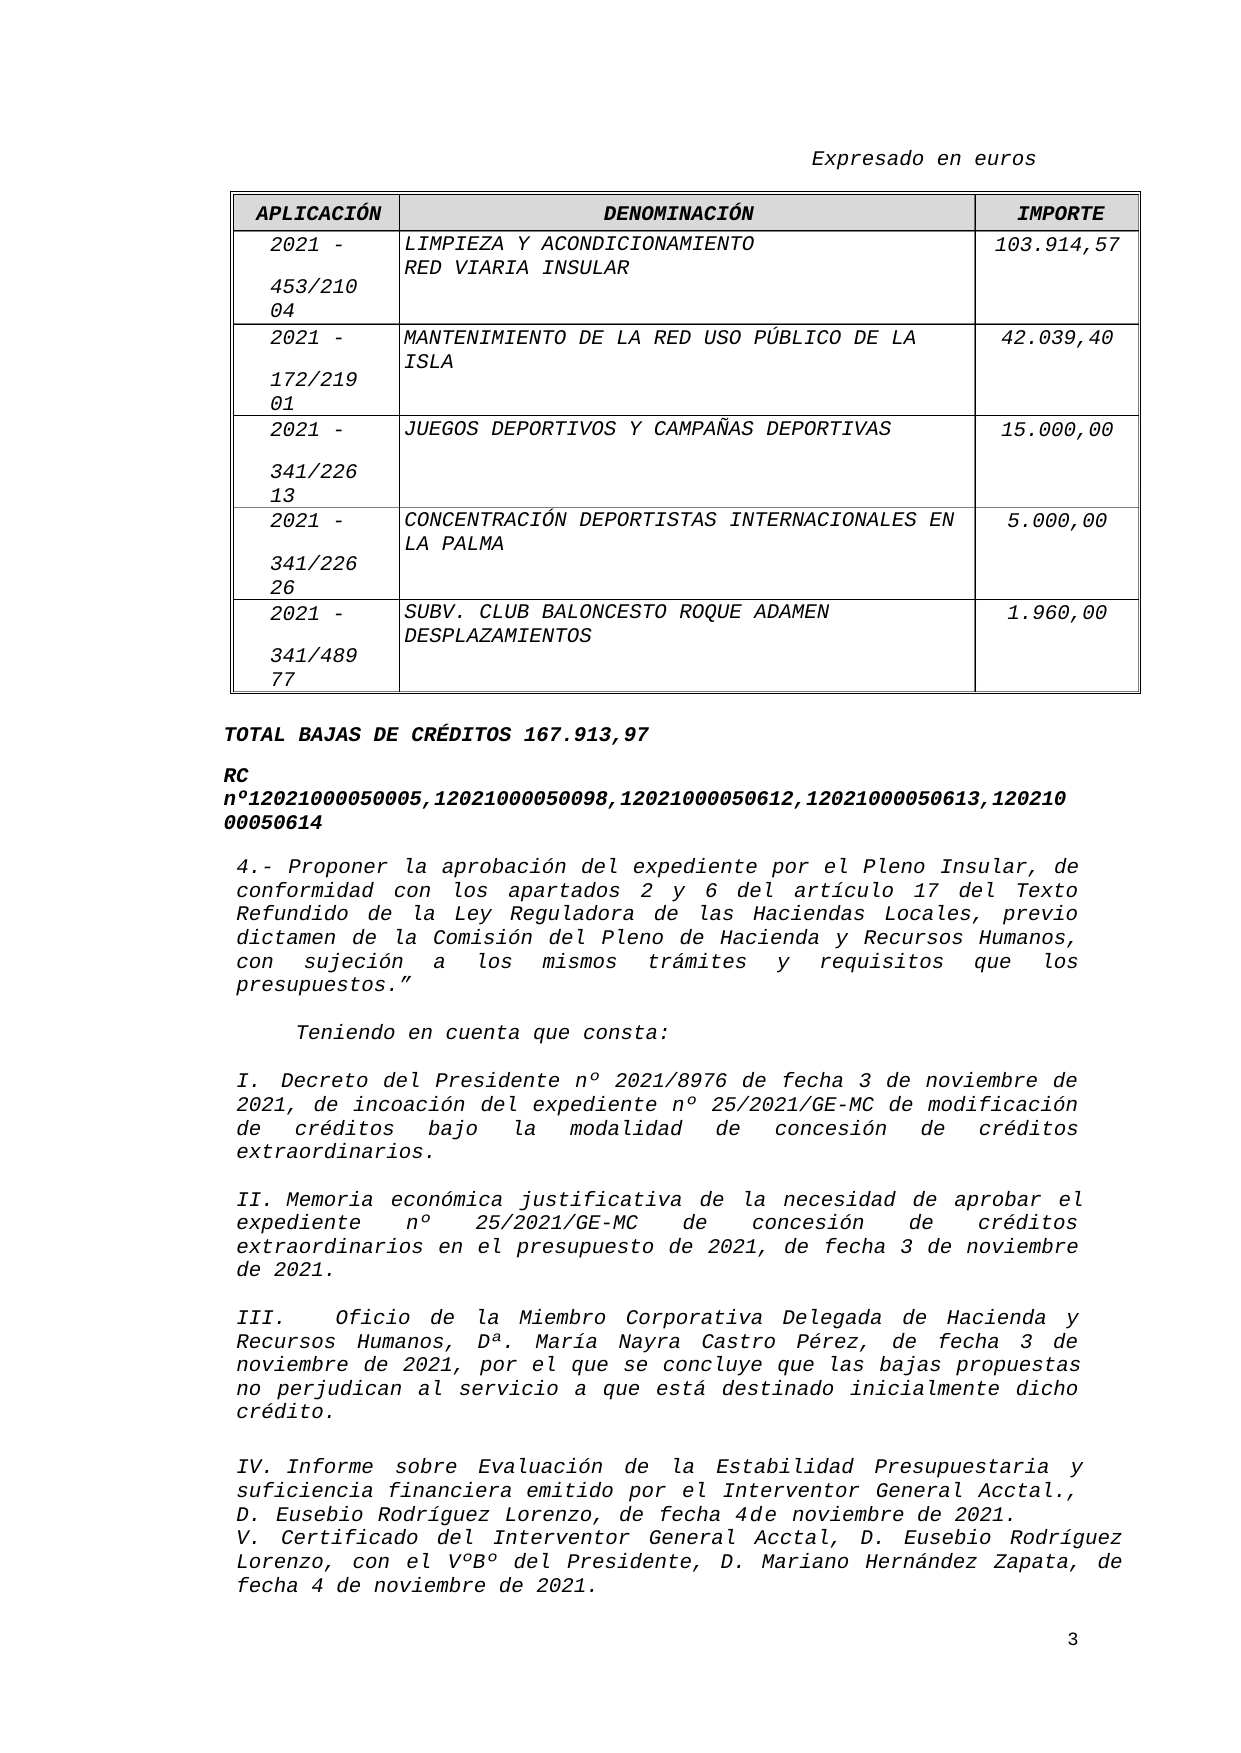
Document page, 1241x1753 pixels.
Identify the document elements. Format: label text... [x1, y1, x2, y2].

text LA PALMA [404, 532, 979, 555]
text de [682, 1211, 732, 1234]
text 2 [270, 601, 282, 625]
text fecha 4 de noviembre de 2021. [236, 1573, 1147, 1597]
text 2 [270, 417, 282, 441]
text I. Decreto del Presidente nº 2021/8976 de fecha 3 de noviembre de [236, 1069, 1103, 1092]
text dictamen de la Comisión del Pleno de Hacienda y Recursos Humanos, [236, 926, 1103, 949]
text 3 [270, 644, 282, 668]
text extraordinarios en el presupuesto de 2021, de fecha 3 de noviembre [236, 1234, 1103, 1258]
text 6 [282, 575, 382, 599]
text 1 [270, 368, 282, 391]
text ISLA [404, 349, 939, 373]
text SUBV. CLUB BALONCESTO ROQUE ADAMEN [404, 600, 854, 624]
text MANTENIMIENTO DE LA RED USO PÚBLICO DE LA [404, 326, 939, 349]
text 4 [236, 855, 249, 878]
text 3 [270, 552, 282, 575]
text de [909, 1211, 959, 1234]
text 41/489 [282, 644, 382, 668]
text Expresado en euros [812, 146, 1129, 170]
text 72/219 [282, 368, 382, 391]
text de 2021. [236, 1258, 1103, 1282]
text 42.039,40 [1001, 326, 1144, 349]
text 41/226 [282, 552, 382, 575]
text RED VIARIA INSULAR [404, 255, 779, 279]
text V. Certificado del Interventor General Acctal, D. Eusebio Rodríguez [236, 1526, 1147, 1549]
text 021 - [282, 601, 382, 625]
text Oficio de la Miembro Corporativa Delegada de Hacienda y [335, 1306, 1103, 1329]
text RC [223, 763, 1095, 787]
text noviembre de 2021, por el que se concluye que las bajas propuestas [236, 1353, 1103, 1377]
text extraordinarios. [236, 1140, 1103, 1163]
text nº12021000050005,12021000050098,12021000050612,12021000050613,120210 [223, 787, 1095, 811]
text 021 - [282, 509, 382, 532]
text Lorenzo, con el VºBº del Presidente, D. Mariano Hernández Zapata, de [236, 1549, 1147, 1573]
text créditos [978, 1211, 1103, 1234]
text JUEGOS DEPORTIVOS Y CAMPAÑAS DEPORTIVAS [404, 417, 914, 441]
text crédito. [236, 1400, 1103, 1424]
text 41/226 [282, 459, 382, 483]
text DENOMINACIÓN [604, 202, 779, 225]
text 25/2021/GE-MC [475, 1211, 663, 1234]
text 3 [1067, 1629, 1103, 1650]
text 1.960,00 [1007, 601, 1132, 624]
text 4 [282, 299, 382, 322]
text 2 [270, 233, 282, 256]
text 5.000,00 [1007, 509, 1144, 532]
text 1 [282, 392, 382, 415]
text LIMPIEZA Y ACONDICIONAMIENTO [404, 232, 779, 255]
text 021 - [282, 326, 382, 349]
text 0 [270, 299, 282, 322]
text de créditos bajo la modalidad de concesión de créditos [236, 1116, 1103, 1140]
text II. Memoria económica justificativa de la necesidad de aprobar el [236, 1187, 1103, 1211]
text 021 - [282, 417, 382, 441]
text 4 [270, 275, 282, 298]
text Refundido de la Ley Reguladora de las Haciendas Locales, previo [236, 902, 1103, 926]
text 103.914,57 [994, 232, 1144, 256]
text 1 [270, 483, 282, 507]
text con sujeción a los mismos trámites y requisitos que los [236, 949, 1103, 973]
text concesión [752, 1211, 889, 1234]
text expediente [236, 1211, 386, 1234]
text DESPLAZAMIENTOS [404, 624, 854, 647]
text 3 [270, 459, 282, 483]
text Teniendo en cuenta que consta: [295, 1021, 695, 1044]
text 7 [270, 668, 282, 691]
text CONCENTRACIÓN DEPORTISTAS INTERNACIONALES EN [404, 508, 979, 531]
text III. [236, 1306, 311, 1329]
text 2 [270, 575, 282, 599]
text conformidad con los apartados 2 y 6 del artículo 17 del Texto [236, 878, 1103, 902]
text 3 [282, 483, 382, 507]
text TOTAL BAJAS DE CRÉDITOS 167.913,97 [223, 723, 1095, 746]
text presupuestos.” [236, 973, 1103, 997]
text Recursos Humanos, Dª. María Nayra Castro Pérez, de fecha 3 de [236, 1329, 1103, 1353]
text 2 [270, 509, 282, 532]
picture [231, 192, 1140, 693]
text D. Eusebio Rodríguez Lorenzo, de fecha 4de noviembre de 2021. [236, 1502, 1147, 1526]
text nº [406, 1211, 456, 1234]
text 15.000,00 [1001, 417, 1144, 441]
text 2 [270, 326, 282, 349]
text 7 [282, 668, 382, 691]
text IMPORTE [1017, 202, 1129, 226]
text 00050614 [223, 811, 1095, 834]
text 0 [270, 392, 282, 415]
text APLICACIÓN [256, 202, 406, 225]
text IV. Informe sobre Evaluación de la Estabilidad Presupuestaria y [236, 1455, 1147, 1478]
text suficiencia financiera emitido por el Interventor General Acctal., [236, 1479, 1147, 1502]
text 2021, de incoación del expediente nº 25/2021/GE-MC de modificación [236, 1092, 1103, 1116]
text 021 - [282, 233, 370, 256]
text 53/210 [282, 275, 382, 298]
text no perjudican al servicio a que está destinado inicialmente dicho [236, 1377, 1103, 1400]
text .- Proponer la aprobación del expediente por el Pleno Insular, de [249, 855, 1103, 878]
